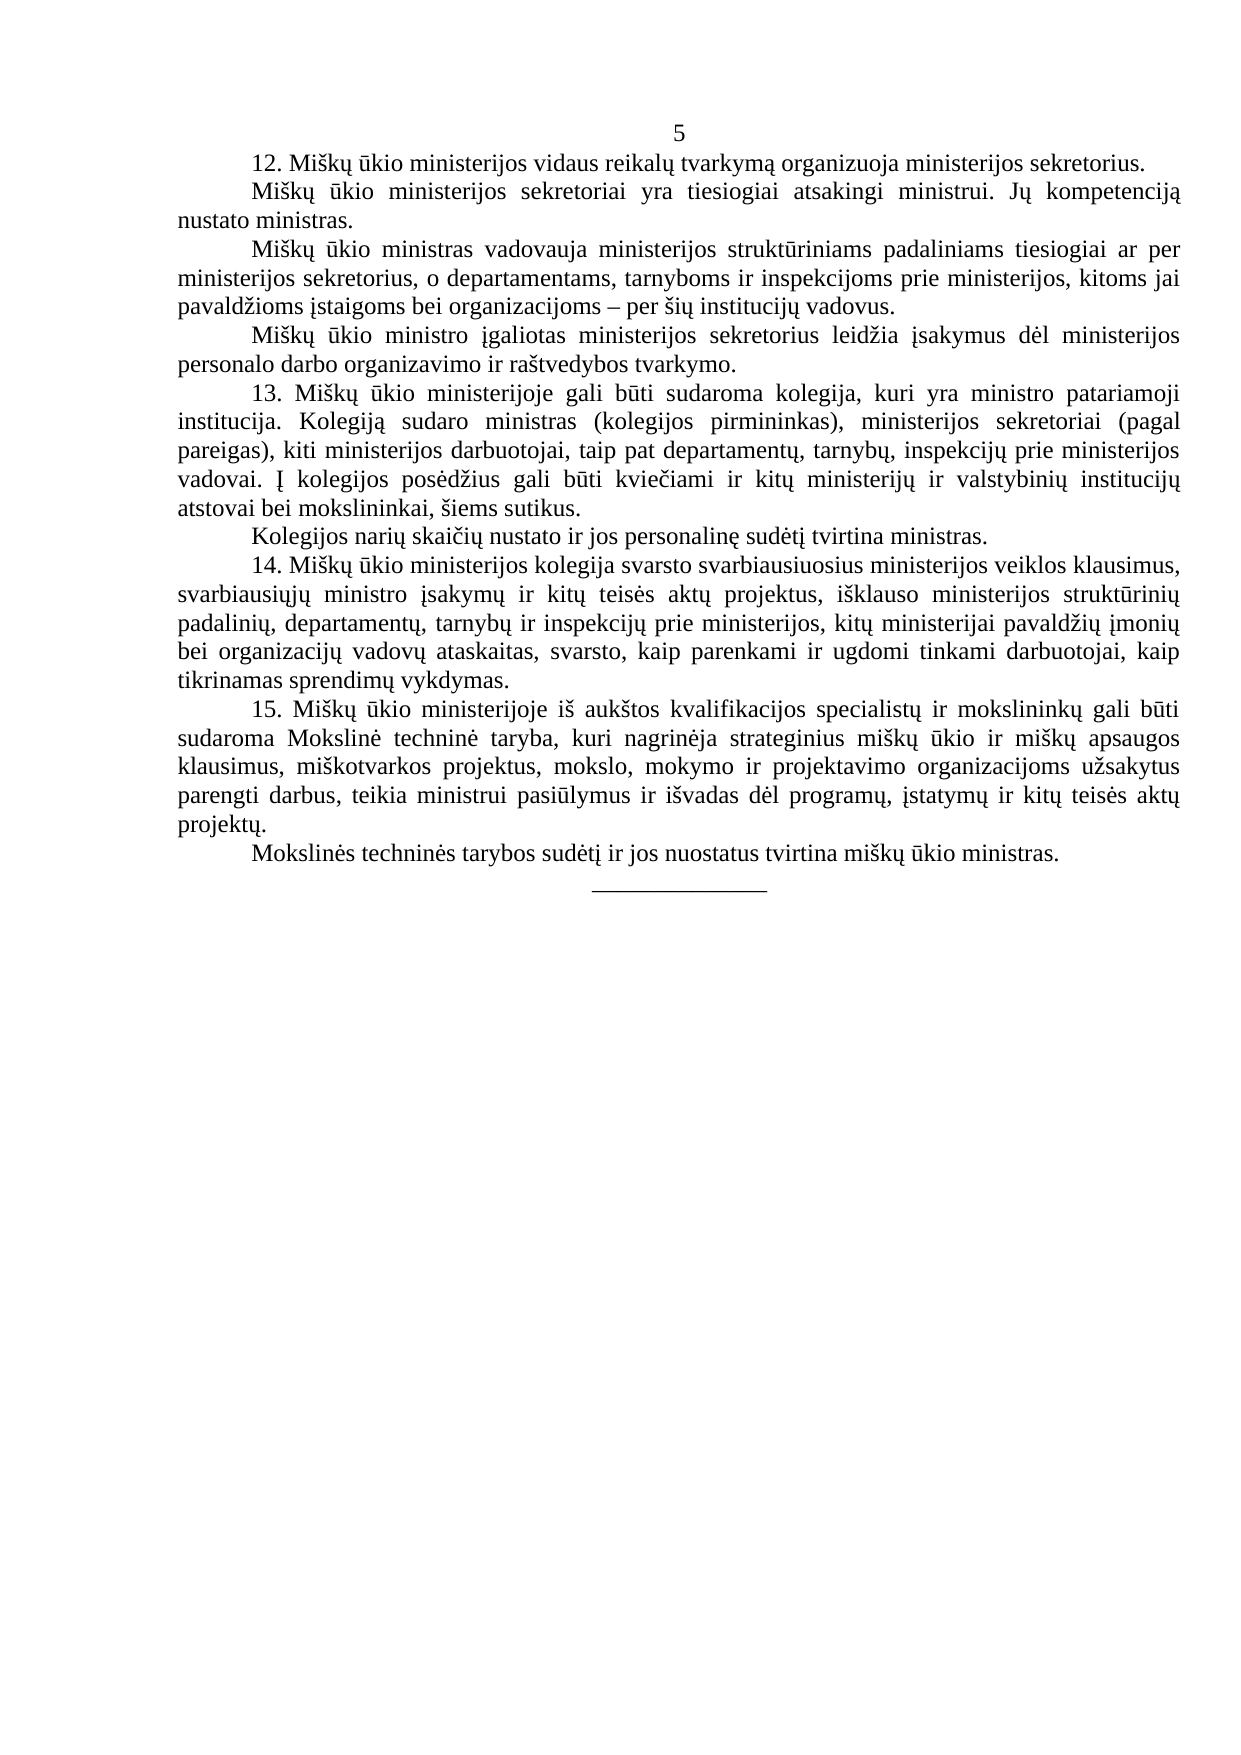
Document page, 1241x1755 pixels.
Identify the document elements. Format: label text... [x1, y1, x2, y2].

text 15. Miškų ūkio ministerijoje iš aukštos kvalifikacijos specialistų ir mokslininkų gali būti sudaroma Mokslinė techninė taryba, kuri nagrinėja strateginius miškų ūkio ir miškų apsaugos klausimus, miškotvarkos projektus, mokslo, mokymo ir projektavimo organizacijoms užsakytus parengti darbus, teikia ministrui pasiūlymus ir išvadas dėl programų, įstatymų ir kitų teisės aktų projektų. [177, 694, 1181, 838]
text 14. Miškų ūkio ministerijos kolegija svarsto svarbiausiuosius ministerijos veiklos klausimus, svarbiausiųjų ministro įsakymų ir kitų teisės aktų projektus, išklauso ministerijos struktūrinių padalinių, departamentų, tarnybų ir inspekcijų prie ministerijos, kitų ministerijai pavaldžių įmonių bei organizacijų vadovų ataskaitas, svarsto, kaip parenkami ir ugdomi tinkami darbuotojai, kaip tikrinamas sprendimų vykdymas. [177, 550, 1181, 694]
text 12. Miškų ūkio ministerijos vidaus reikalų tvarkymą organizuoja ministerijos sekretorius. [177, 148, 1181, 176]
text Miškų ūkio ministras vadovauja ministerijos struktūriniams padaliniams tiesiogiai ar per ministerijos sekretorius, o departamentams, tarnyboms ir inspekcijoms prie ministerijos, kitoms jai pavaldžioms įstaigoms bei organizacijoms – per šių institucijų vadovus. [177, 234, 1181, 320]
text Miškų ūkio ministro įgaliotas ministerijos sekretorius leidžia įsakymus dėl ministerijos personalo darbo organizavimo ir raštvedybos tvarkymo. [177, 320, 1181, 378]
text Miškų ūkio ministerijos sekretoriai yra tiesiogiai atsakingi ministrui. Jų kompetenciją nustato ministras. [177, 176, 1181, 234]
text 13. Miškų ūkio ministerijoje gali būti sudaroma kolegija, kuri yra ministro patariamoji institucija. Kolegiją sudaro ministras (kolegijos pirmininkas), ministerijos sekretoriai (pagal pareigas), kiti ministerijos darbuotojai, taip pat departamentų, tarnybų, inspekcijų prie ministerijos vadovai. Į kolegijos posėdžius gali būti kviečiami ir kitų ministerijų ir valstybinių institucijų atstovai bei mokslininkai, šiems sutikus. [177, 378, 1181, 521]
text Kolegijos narių skaičių nustato ir jos personalinę sudėtį tvirtina ministras. [177, 521, 1181, 550]
text Mokslinės techninės tarybos sudėtį ir jos nuostatus tvirtina miškų ūkio ministras. [177, 838, 1181, 866]
text ______________ [177, 866, 1181, 895]
